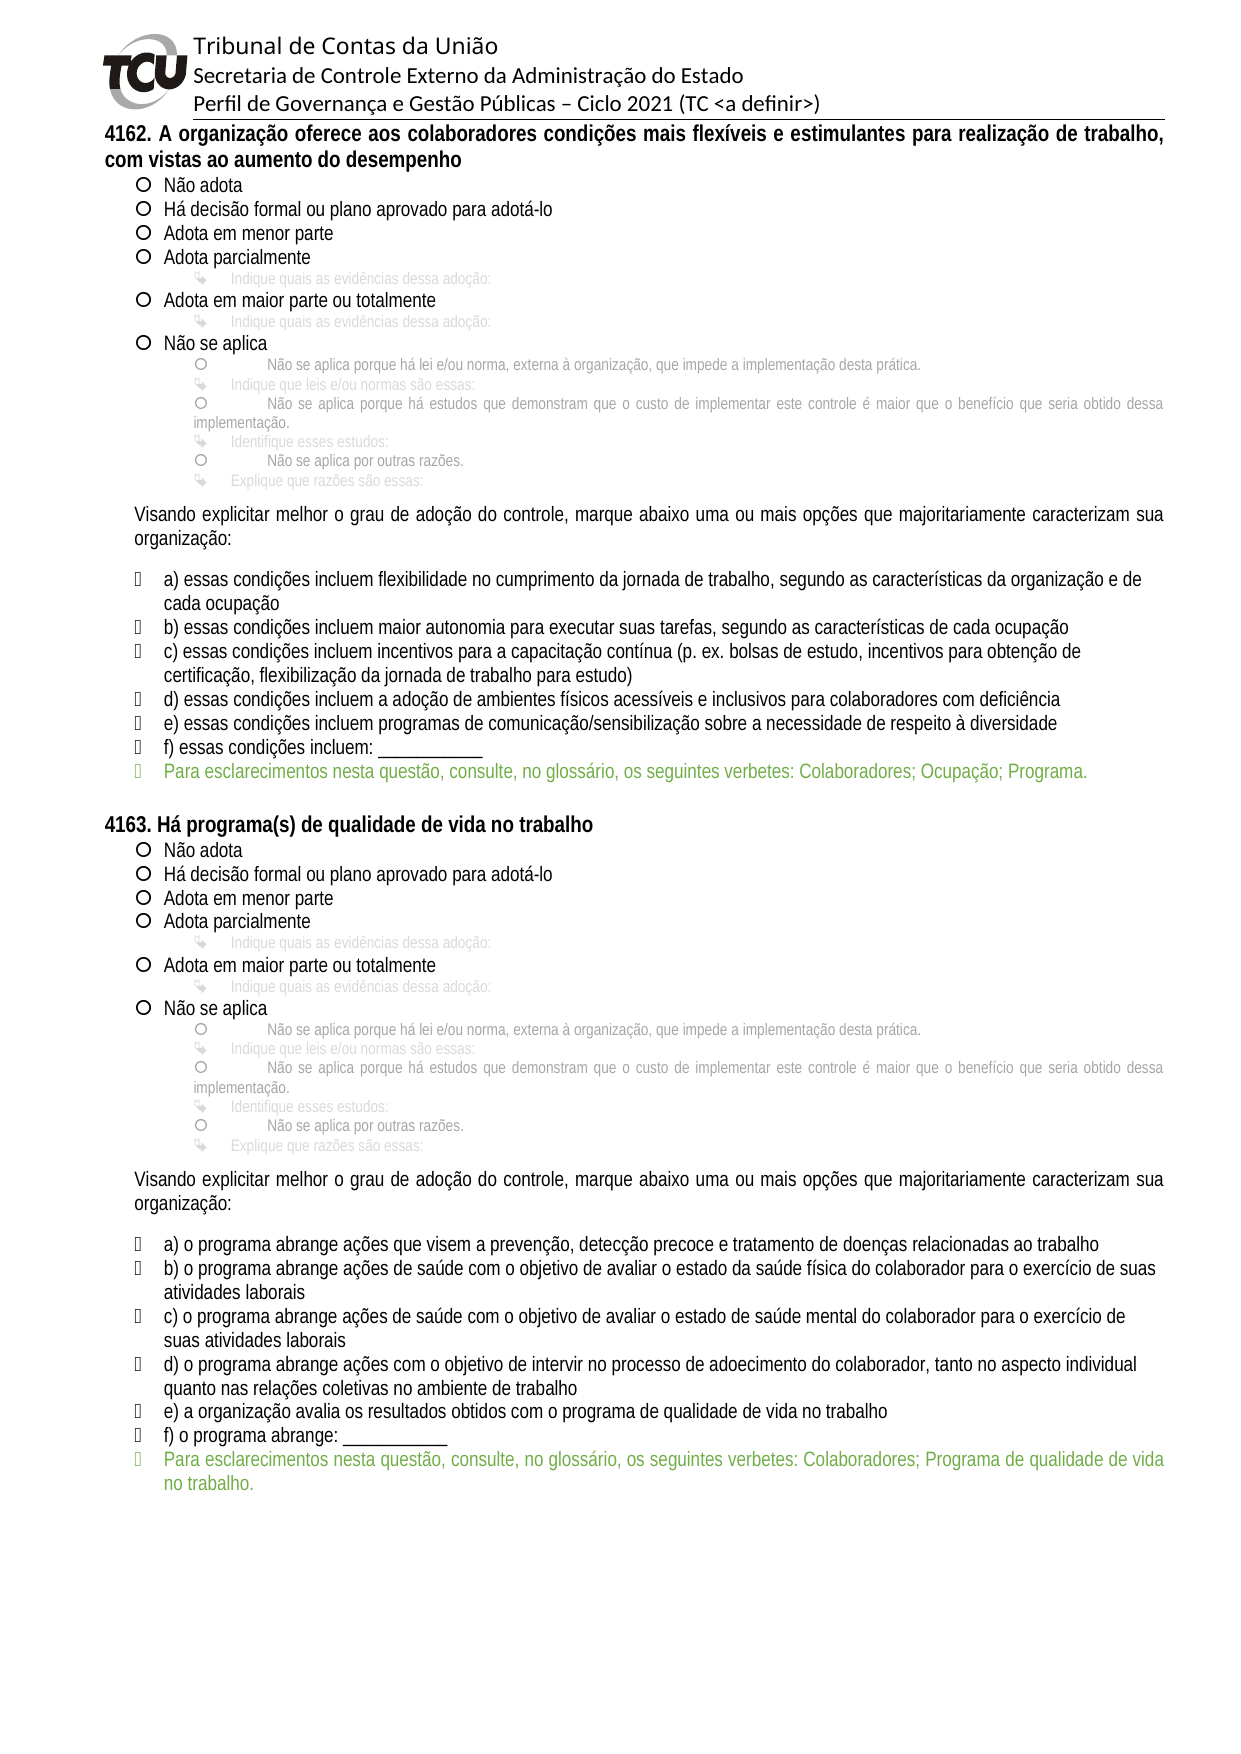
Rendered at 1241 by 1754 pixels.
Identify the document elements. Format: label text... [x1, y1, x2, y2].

list Não se aplica porque há estudos que demonstram que o custo de implementar este controle é maior que o benefício que seria obtido dessa implementação. [193, 1058, 1165, 1097]
list b) essas condições incluem maior autonomia para executar suas tarefas, segundo as características de cada ocupação [134, 615, 1165, 639]
list f) o programa abrange: ___________ [134, 1423, 1165, 1447]
list Não se aplica por outras razões. [193, 1116, 1165, 1135]
list Adota em menor parte [134, 885, 1165, 909]
list e) essas condições incluem programas de comunicação/sensibilização sobre a necessidade de respeito à diversidade [134, 711, 1165, 734]
list Adota em maior parte ou totalmente [134, 953, 1165, 977]
list Adota parcialmente [134, 244, 1165, 268]
list d) essas condições incluem a adoção de ambientes físicos acessíveis e inclusivos para colaboradores com deficiência [134, 687, 1165, 711]
list c) essas condições incluem incentivos para a capacitação contínua (p. ex. bolsas de estudo, incentivos para obtenção de certificação, flexibilização da jornada de trabalho para estudo) [134, 639, 1165, 687]
list a) o programa abrange ações que visem a prevenção, detecção precoce e tratamento de doenças relacionadas ao trabalho [134, 1232, 1165, 1256]
text Visando explicitar melhor o grau de adoção do controle, marque abaixo uma ou mais opções que majoritariamente caracterizam sua organização: [134, 502, 1165, 550]
list Não se aplica [134, 331, 1165, 355]
list Identifique esses estudos: [193, 432, 1165, 451]
list Não se aplica porque há lei e/ou norma, externa à organização, que impede a implementação desta prática. [193, 1020, 1165, 1039]
list f) essas condições incluem: ___________ [134, 734, 1165, 758]
list Adota em menor parte [134, 221, 1165, 244]
list Não se aplica [134, 996, 1165, 1020]
list Explique que razões são essas: [193, 471, 1165, 490]
text Visando explicitar melhor o grau de adoção do controle, marque abaixo uma ou mais opções que majoritariamente caracterizam sua organização: [134, 1167, 1165, 1215]
list Não adota [134, 837, 1165, 861]
text 4163. Há programa(s) de qualidade de vida no trabalho [104, 811, 1165, 837]
list Identifique esses estudos: [193, 1097, 1165, 1116]
list b) o programa abrange ações de saúde com o objetivo de avaliar o estado da saúde física do colaborador para o exercício de suas atividades laborais [134, 1256, 1165, 1303]
list Indique quais as evidências dessa adoção: [193, 312, 1165, 331]
list Para esclarecimentos nesta questão, consulte, no glossário, os seguintes verbetes: Colaboradores; Ocupação; Programa. [134, 758, 1165, 782]
list Não se aplica porque há estudos que demonstram que o custo de implementar este controle é maior que o benefício que seria obtido dessa implementação. [193, 393, 1165, 432]
list a) essas condições incluem flexibilidade no cumprimento da jornada de trabalho, segundo as características da organização e de cada ocupação [134, 567, 1165, 615]
list Indique que leis e/ou normas são essas: [193, 374, 1165, 393]
list d) o programa abrange ações com o objetivo de intervir no processo de adoecimento do colaborador, tanto no aspecto individual quanto nas relações coletivas no ambiente de trabalho [134, 1351, 1165, 1399]
list Indique que leis e/ou normas são essas: [193, 1039, 1165, 1058]
list Indique quais as evidências dessa adoção: [193, 933, 1165, 953]
list Há decisão formal ou plano aprovado para adotá-lo [134, 197, 1165, 221]
text 4162. A organização oferece aos colaboradores condições mais flexíveis e estimulantes para realização de trabalho, com vistas ao aumento do desempenho [104, 120, 1165, 173]
list Adota parcialmente [134, 909, 1165, 933]
list Indique quais as evidências dessa adoção: [193, 977, 1165, 996]
list Não se aplica por outras razões. [193, 451, 1165, 471]
list Indique quais as evidências dessa adoção: [193, 268, 1165, 288]
list Há decisão formal ou plano aprovado para adotá-lo [134, 861, 1165, 885]
list Não se aplica porque há lei e/ou norma, externa à organização, que impede a implementação desta prática. [193, 355, 1165, 374]
list Para esclarecimentos nesta questão, consulte, no glossário, os seguintes verbetes: Colaboradores; Programa de qualidade de vida no trabalho. [134, 1447, 1165, 1495]
list c) o programa abrange ações de saúde com o objetivo de avaliar o estado de saúde mental do colaborador para o exercício de suas atividades laborais [134, 1303, 1165, 1351]
list Adota em maior parte ou totalmente [134, 288, 1165, 312]
list e) a organização avalia os resultados obtidos com o programa de qualidade de vida no trabalho [134, 1399, 1165, 1423]
list Explique que razões são essas: [193, 1135, 1165, 1154]
list Não adota [134, 173, 1165, 197]
